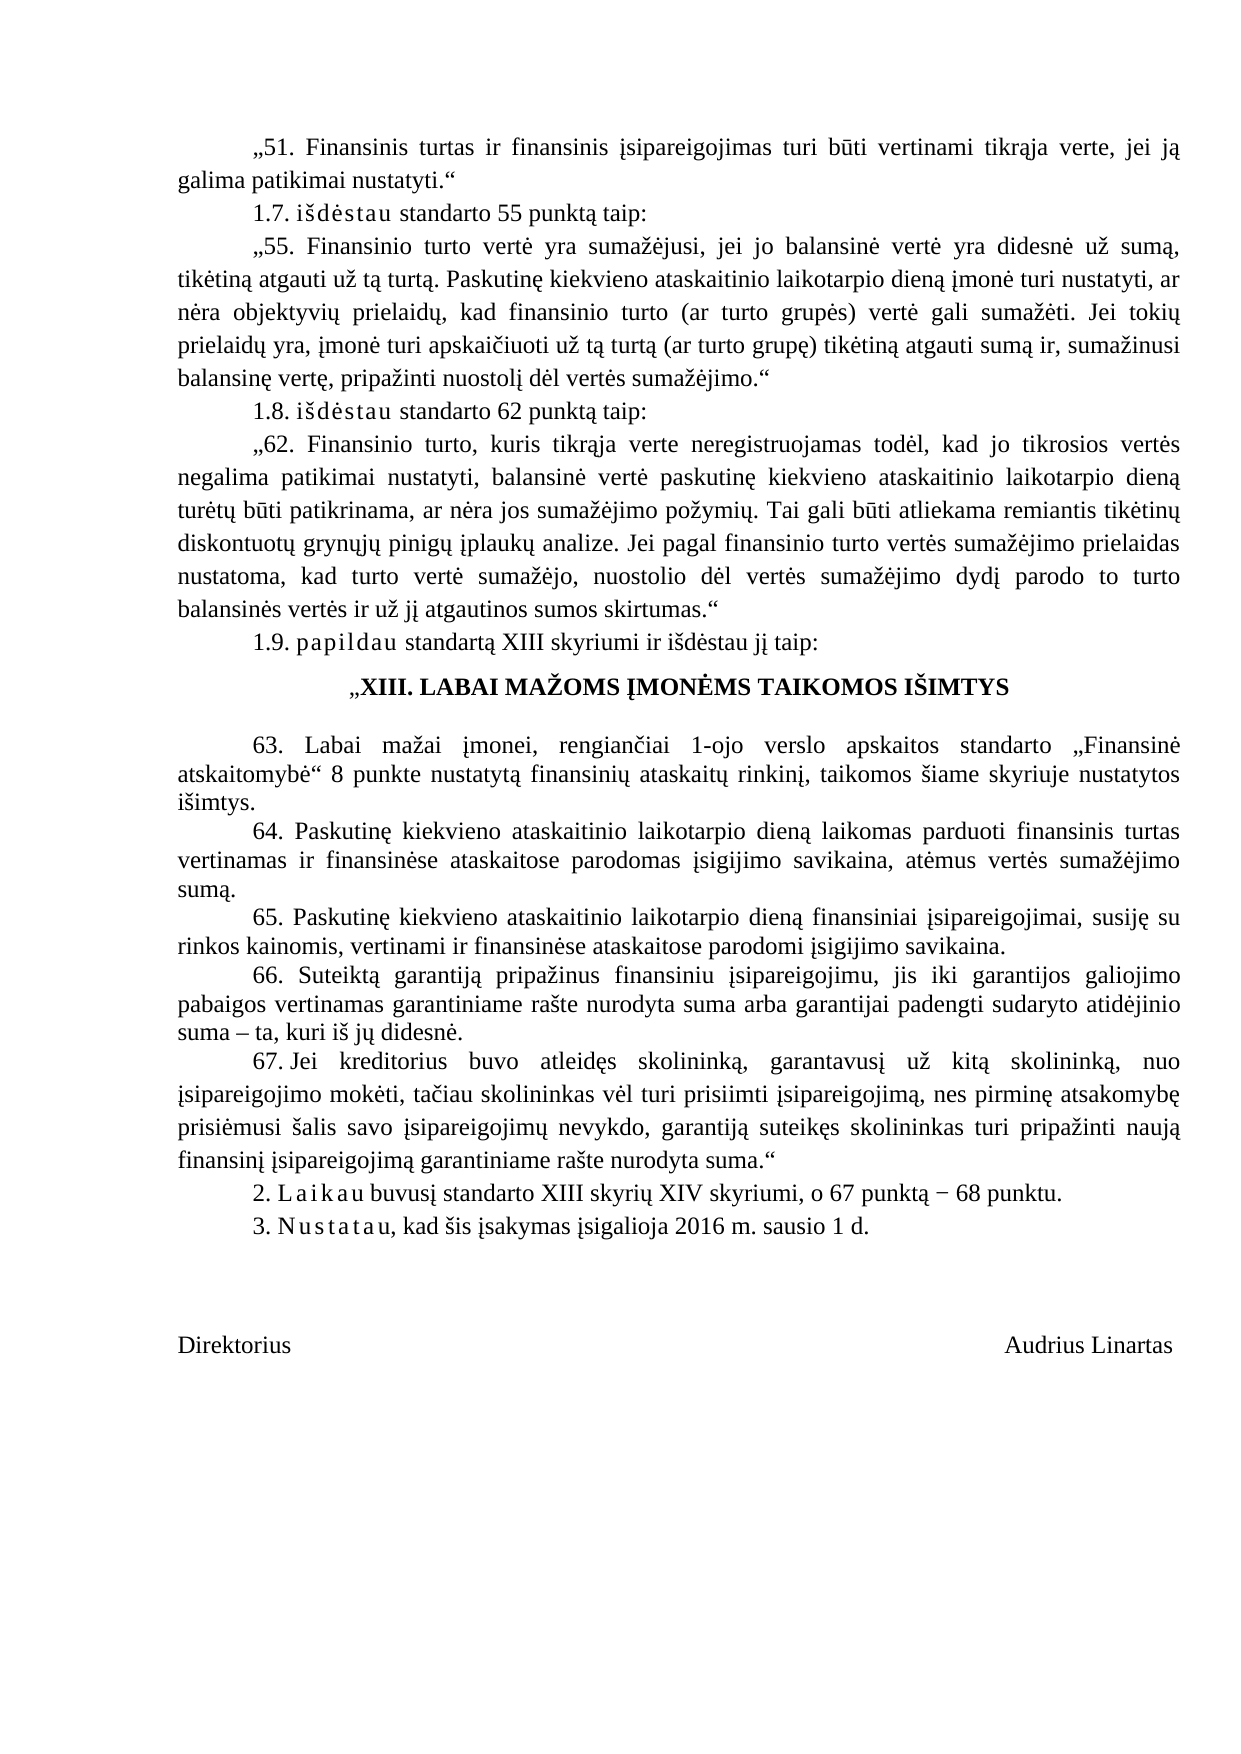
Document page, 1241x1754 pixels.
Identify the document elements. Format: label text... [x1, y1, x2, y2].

text „62. Finansinio turto, kuris tikrąja verte neregistruojamas todėl, kad jo tikrosios vertės negalima patikimai nustatyti, balansinė vertė paskutinę kiekvieno ataskaitinio laikotarpio dieną turėtų būti patikrinama, ar nėra jos sumažėjimo požymių. Tai gali būti atliekama remiantis tikėtinų diskontuotų grynųjų pinigų įplaukų analize. Jei pagal finansinio turto vertės sumažėjimo prielaidas nustatoma, kad turto vertė sumažėjo, nuostolio dėl vertės sumažėjimo dydį parodo to turto balansinės vertės ir už jį atgautinos sumos skirtumas.“ [177, 429, 1181, 623]
text 66. Suteiktą garantiją pripažinus finansiniu įsipareigojimu, jis iki garantijos galiojimo pabaigos vertinamas garantiniame rašte nurodyta suma arba garantijai padengti sudaryto atidėjinio suma – ta, kuri iš jų didesnė. [177, 960, 1181, 1046]
text 3. Nustatau, kad šis įsakymas įsigalioja 2016 m. sausio 1 d. [177, 1211, 1181, 1240]
text „51. Finansinis turtas ir finansinis įsipareigojimas turi būti vertinami tikrąja verte, jei ją galima patikimai nustatyti.“ [177, 132, 1181, 194]
text Direktorius Audrius Linartas [177, 1331, 1181, 1359]
text „XIII. Labai mažoms įmonėms taikomos išimtys [177, 672, 1181, 701]
text 2. Laikau buvusį standarto XIII skyrių XIV skyriumi, o 67 punktą − 68 punktu. [177, 1178, 1181, 1207]
text 1.9. papildau standartą XIII skyriumi ir išdėstau jį taip: [177, 627, 1181, 656]
text 67. Jei kreditorius buvo atleidęs skolininką, garantavusį už kitą skolininką, nuo įsipareigojimo mokėti, tačiau skolininkas vėl turi prisiimti įsipareigojimą, nes pirminę atsakomybę prisiėmusi šalis savo įsipareigojimų nevykdo, garantiją suteikęs skolininkas turi pripažinti naują finansinį įsipareigojimą garantiniame rašte nurodyta suma.“ [177, 1046, 1181, 1174]
text 1.7. išdėstau standarto 55 punktą taip: [177, 198, 1181, 227]
text 64. Paskutinę kiekvieno ataskaitinio laikotarpio dieną laikomas parduoti finansinis turtas vertinamas ir finansinėse ataskaitose parodomas įsigijimo savikaina, atėmus vertės sumažėjimo sumą. [177, 816, 1181, 902]
text 63. Labai mažai įmonei, rengiančiai 1-ojo verslo apskaitos standarto „Finansinė atskaitomybė“ 8 punkte nustatytą finansinių ataskaitų rinkinį, taikomos šiame skyriuje nustatytos išimtys. [177, 730, 1181, 816]
text „55. Finansinio turto vertė yra sumažėjusi, jei jo balansinė vertė yra didesnė už sumą, tikėtiną atgauti už tą turtą. Paskutinę kiekvieno ataskaitinio laikotarpio dieną įmonė turi nustatyti, ar nėra objektyvių prielaidų, kad finansinio turto (ar turto grupės) vertė gali sumažėti. Jei tokių prielaidų yra, įmonė turi apskaičiuoti už tą turtą (ar turto grupę) tikėtiną atgauti sumą ir, sumažinusi balansinę vertę, pripažinti nuostolį dėl vertės sumažėjimo.“ [177, 231, 1181, 392]
text 65. Paskutinę kiekvieno ataskaitinio laikotarpio dieną finansiniai įsipareigojimai, susiję su rinkos kainomis, vertinami ir finansinėse ataskaitose parodomi įsigijimo savikaina. [177, 902, 1181, 960]
text 1.8. išdėstau standarto 62 punktą taip: [177, 396, 1181, 425]
